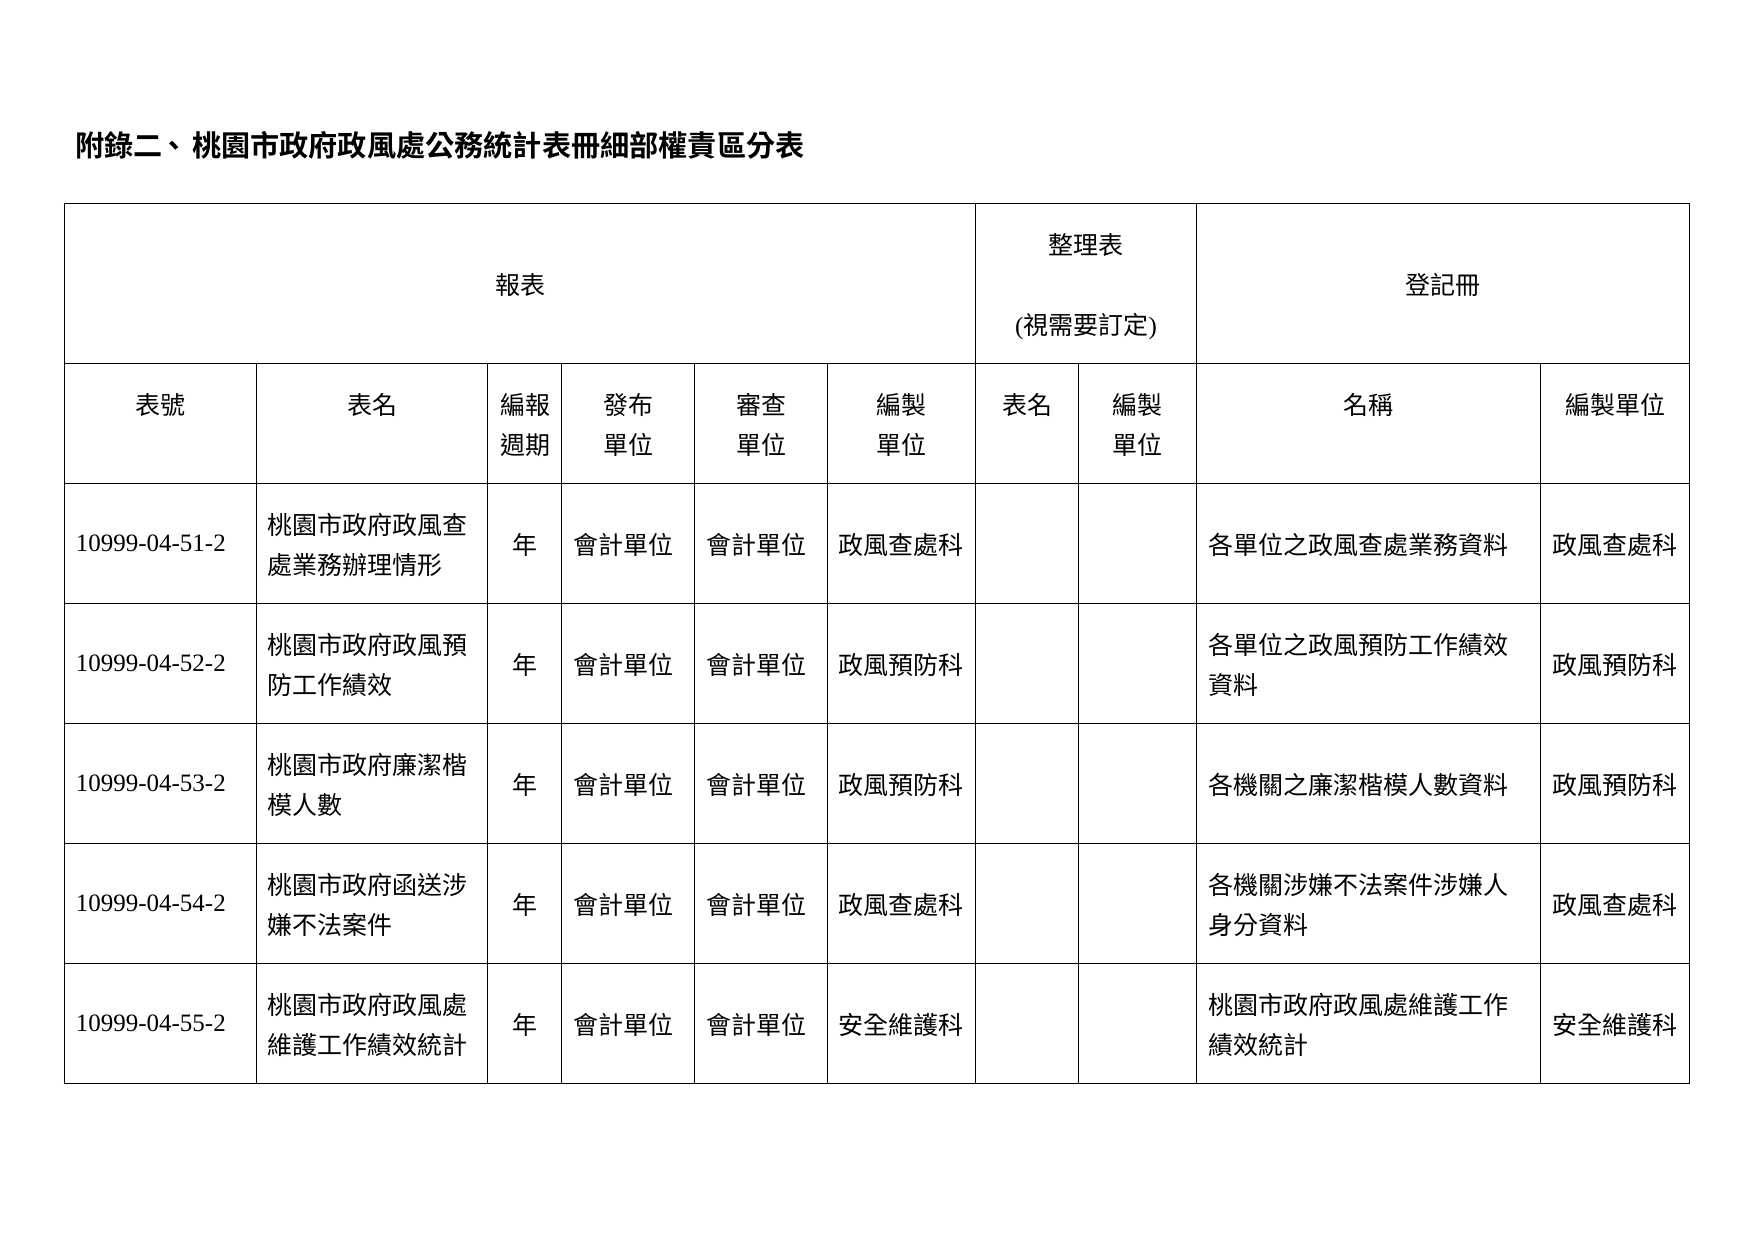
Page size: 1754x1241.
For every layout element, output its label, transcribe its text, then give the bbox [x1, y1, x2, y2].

table_cell 政風查處科 [828, 844, 975, 963]
table_cell 審查 單位 [695, 364, 827, 483]
table_cell 桃園市政府政風處維護工作績效統計 [257, 964, 487, 1083]
table_cell 會計單位 [695, 844, 827, 963]
table_cell [1079, 844, 1196, 963]
table_cell 10999-04-55-2 [65, 964, 256, 1083]
table_cell 名稱 [1197, 364, 1540, 483]
table_cell 政風查處科 [828, 484, 975, 603]
table_cell 編製 單位 [1079, 364, 1196, 483]
table_cell 安全維護科 [828, 964, 975, 1083]
table_cell 10999-04-53-2 [65, 724, 256, 843]
table_cell 會計單位 [695, 724, 827, 843]
table_cell 表號 [65, 364, 256, 483]
table_header 整理表 (視需要訂定) [976, 204, 1196, 363]
table_header 登記冊 [1197, 204, 1689, 363]
table_header 報表 [65, 204, 975, 363]
table_cell 桃園市政府廉潔楷模人數 [257, 724, 487, 843]
table_cell 10999-04-54-2 [65, 844, 256, 963]
table_cell 政風預防科 [828, 724, 975, 843]
table_cell 各單位之政風預防工作績效資料 [1197, 604, 1540, 723]
table_cell 表名 [976, 364, 1078, 483]
table_cell 會計單位 [695, 604, 827, 723]
table_cell 政風查處科 [1541, 844, 1689, 963]
table_cell [976, 844, 1078, 963]
table_cell 桃園市政府函送涉嫌不法案件 [257, 844, 487, 963]
table_cell 政風預防科 [1541, 724, 1689, 843]
table_cell 政風預防科 [828, 604, 975, 723]
table_cell 年 [488, 484, 561, 603]
table_cell [1079, 964, 1196, 1083]
table_cell 會計單位 [695, 964, 827, 1083]
table_cell 會計單位 [695, 484, 827, 603]
table_cell 桃園市政府政風預防工作績效 [257, 604, 487, 723]
table_cell [1079, 604, 1196, 723]
table_cell 各機關涉嫌不法案件涉嫌人身分資料 [1197, 844, 1540, 963]
table_cell [976, 724, 1078, 843]
table_cell 桃園市政府政風查處業務辦理情形 [257, 484, 487, 603]
table_cell 10999-04-51-2 [65, 484, 256, 603]
table_cell 10999-04-52-2 [65, 604, 256, 723]
table_cell 年 [488, 724, 561, 843]
table_cell 編製 單位 [828, 364, 975, 483]
table_cell 政風查處科 [1541, 484, 1689, 603]
table_cell [976, 964, 1078, 1083]
table_cell 桃園市政府政風處維護工作績效統計 [1197, 964, 1540, 1083]
table_cell 表名 [257, 364, 487, 483]
subtitle 附錄二、 桃園市政府政風處公務統計表冊細部權責區分表 [75, 104, 1679, 183]
table_cell [976, 484, 1078, 603]
table_cell 安全維護科 [1541, 964, 1689, 1083]
table_cell 發布 單位 [562, 364, 694, 483]
table_cell 年 [488, 844, 561, 963]
table_cell 年 [488, 964, 561, 1083]
table_cell [1079, 484, 1196, 603]
table_cell 編報週期 [488, 364, 561, 483]
table_cell 編製單位 [1541, 364, 1689, 483]
table_cell 會計單位 [562, 964, 694, 1083]
table_cell [976, 604, 1078, 723]
table_cell 會計單位 [562, 484, 694, 603]
table_cell 各單位之政風查處業務資料 [1197, 484, 1540, 603]
table_cell 會計單位 [562, 844, 694, 963]
table_cell 會計單位 [562, 604, 694, 723]
table_cell [1079, 724, 1196, 843]
table_cell 年 [488, 604, 561, 723]
table_cell 各機關之廉潔楷模人數資料 [1197, 724, 1540, 843]
table_cell 政風預防科 [1541, 604, 1689, 723]
table_cell 會計單位 [562, 724, 694, 843]
